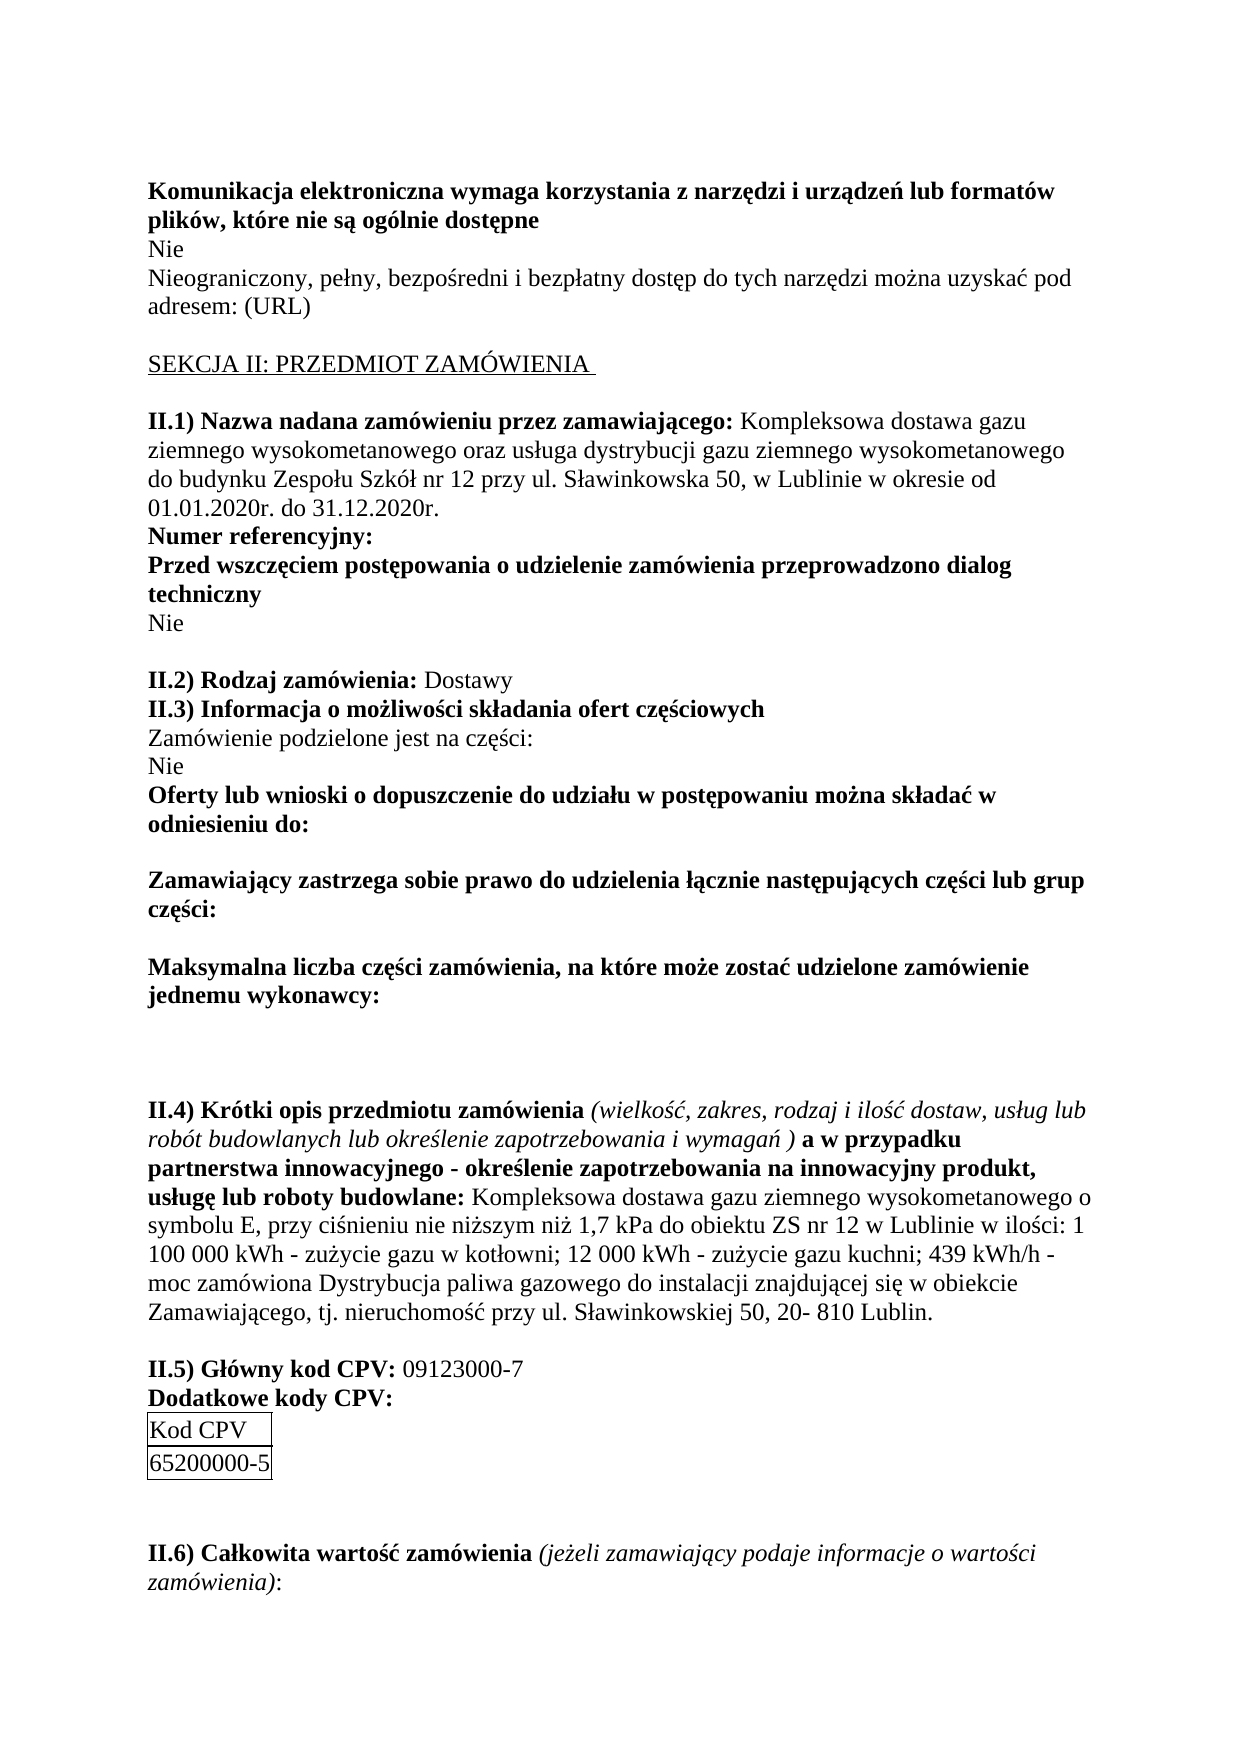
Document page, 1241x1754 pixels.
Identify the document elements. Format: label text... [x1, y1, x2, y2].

text SEKCJA II: PRZEDMIOT ZAMÓWIENIA [148, 349, 1093, 378]
text II.2) Rodzaj zamówienia: Dostawy II.3) Informacja o możliwości składania ofert częściowych Zamówienie podzielone jest na części: [148, 636, 1093, 751]
text Komunikacja elektroniczna wymaga korzystania z narzędzi i urządzeń lub formatów plików, które nie są ogólnie dostępne [148, 148, 1093, 234]
text II.1) Nazwa nadana zamówieniu przez zamawiającego: Kompleksowa dostawa gazu ziemnego wysokometanowego oraz usługa dystrybucji gazu ziemnego wysokometanowego do budynku Zespołu Szkół nr 12 przy ul. Sławinkowska 50, w Lublinie w okresie od 01.01.2020r. do 31.12.2020r. Numer referencyjny: Przed wszczęciem postępowania o udzielenie zamówienia przeprowadzono dialog techniczny [148, 378, 1093, 608]
table_header Kod CPV [148, 1413, 271, 1445]
table_cell 65200000-5 [148, 1447, 271, 1479]
text Nie [148, 608, 1093, 636]
text II.6) Całkowita wartość zamówienia (jeżeli zamawiający podaje informacje o wartości zamówienia): [148, 1480, 1093, 1595]
text Nie Nieograniczony, pełny, bezpośredni i bezpłatny dostęp do tych narzędzi można uzyskać pod adresem: (URL) [148, 234, 1093, 349]
text Zamawiający zastrzega sobie prawo do udzielenia łącznie następujących części lub grup części: Maksymalna liczba części zamówienia, na które może zostać udzielone zamówienie jednemu wykonawcy: II.4) Krótki opis przedmiotu zamówienia (wielkość, zakres, rodzaj i ilość dostaw, usług lub robót budowlanych lub określenie zapotrzebowania i wymagań ) a w przypadku partnerstwa innowacyjnego - określenie zapotrzebowania na innowacyjny produkt, usługę lub roboty budowlane: Kompleksowa dostawa gazu ziemnego wysokometanowego o symbolu E, przy ciśnieniu nie niższym niż 1,7 kPa do obiektu ZS nr 12 w Lublinie w ilości: 1 100 000 kWh - zużycie gazu w kotłowni; 12 000 kWh - zużycie gazu kuchni; 439 kWh/h - moc zamówiona Dystrybucja paliwa gazowego do instalacji znajdującej się w obiekcie Zamawiającego, tj. nieruchomość przy ul. Sławinkowskiej 50, 20- 810 Lublin. II.5) Główny kod CPV: 09123000-7 Dodatkowe kody CPV: [148, 866, 1093, 1412]
text Nie Oferty lub wnioski o dopuszczenie do udziału w postępowaniu można składać w odniesieniu do: [148, 751, 1093, 866]
